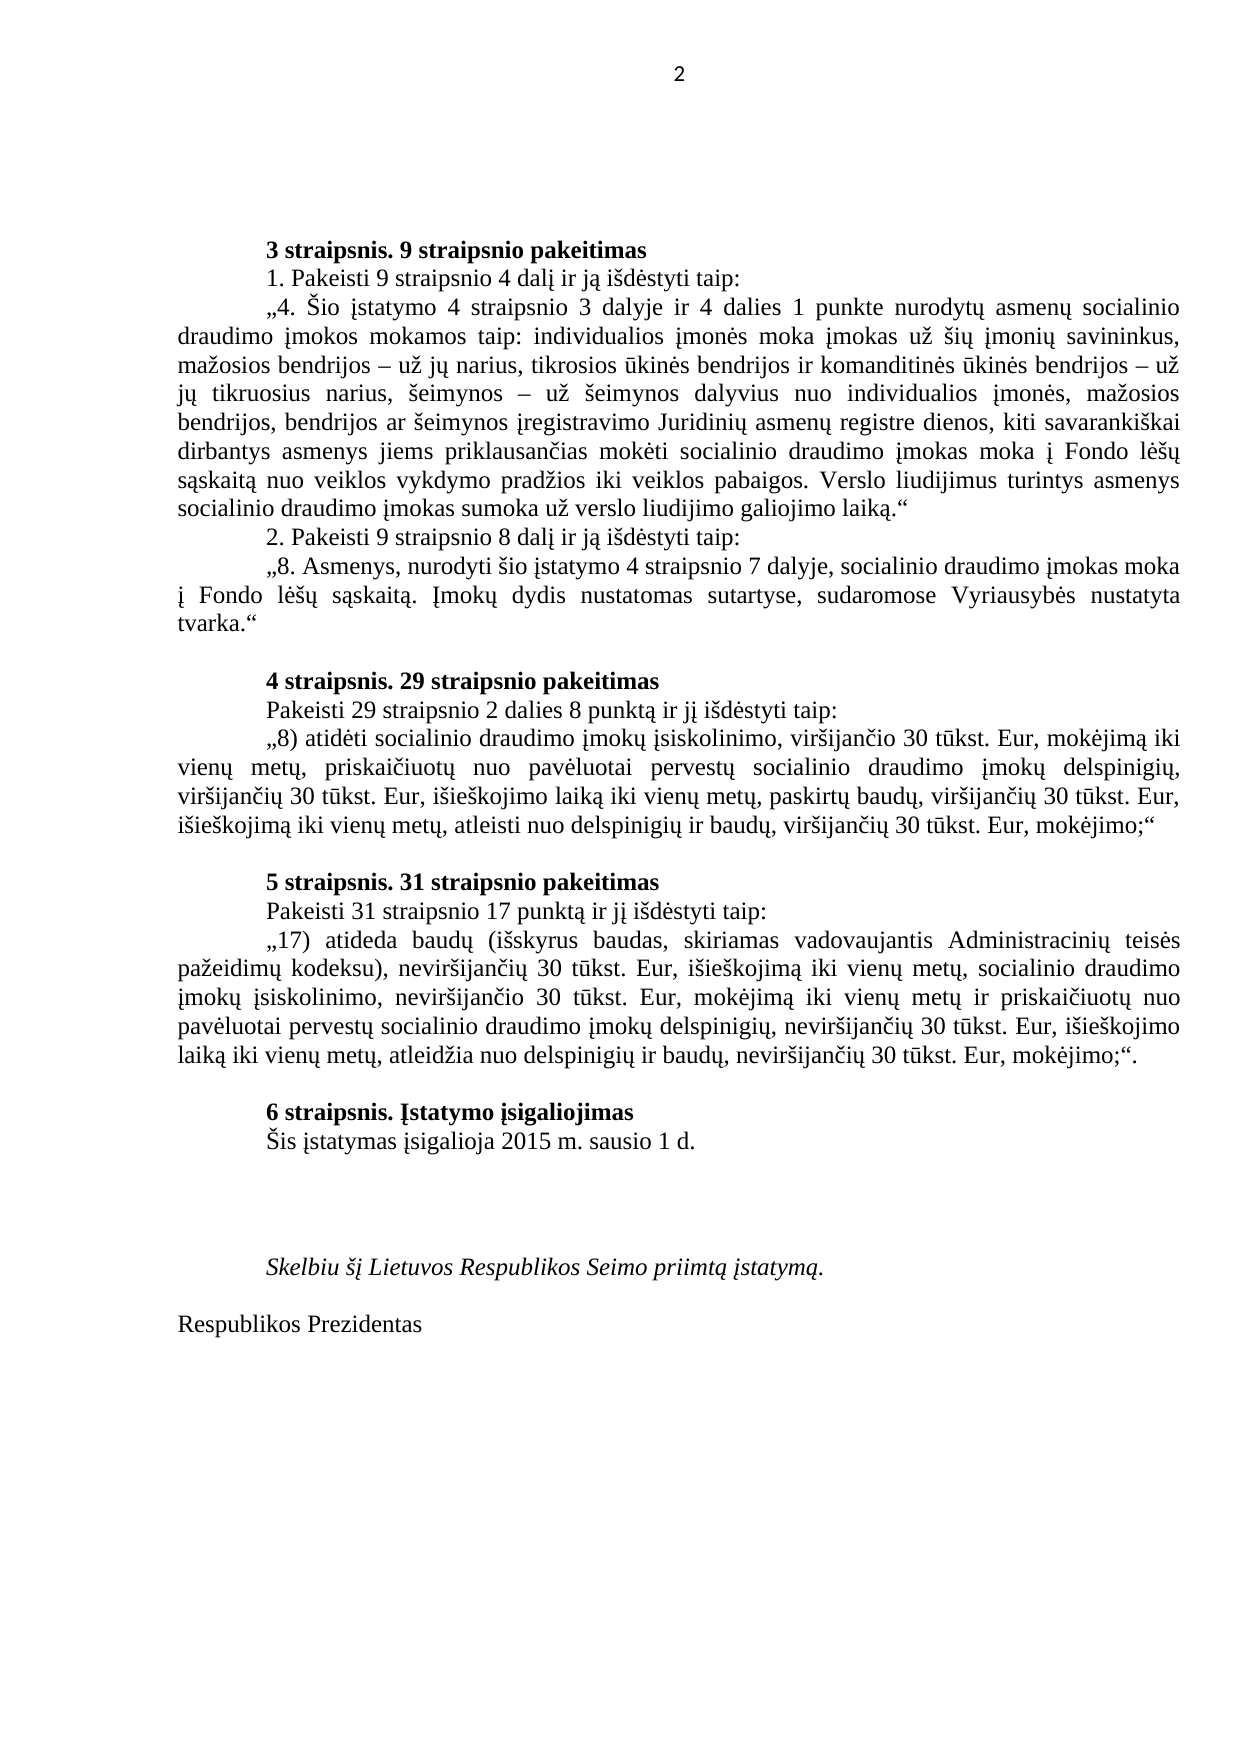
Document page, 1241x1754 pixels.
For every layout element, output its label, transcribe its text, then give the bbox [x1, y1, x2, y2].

text 1. Pakeisti 9 straipsnio 4 dalį ir ją išdėstyti taip: [177, 263, 1181, 292]
text 2. Pakeisti 9 straipsnio 8 dalį ir ją išdėstyti taip: [177, 522, 1181, 551]
text „8) atidėti socialinio draudimo įmokų įsiskolinimo, viršijančio 30 tūkst. Eur, mokėjimą iki vienų metų, priskaičiuotų nuo pavėluotai pervestų socialinio draudimo įmokų delspinigių, viršijančių 30 tūkst. Eur, išieškojimo laiką iki vienų metų, paskirtų baudų, viršijančių 30 tūkst. Eur, išieškojimą iki vienų metų, atleisti nuo delspinigių ir baudų, viršijančių 30 tūkst. Eur, mokėjimo;“ [177, 723, 1181, 838]
text 6 straipsnis. Įstatymo įsigaliojimas [177, 1097, 1181, 1126]
text Pakeisti 31 straipsnio 17 punktą ir jį išdėstyti taip: [177, 896, 1181, 925]
text Pakeisti 29 straipsnio 2 dalies 8 punktą ir jį išdėstyti taip: [177, 695, 1181, 723]
text „8. Asmenys, nurodyti šio įstatymo 4 straipsnio 7 dalyje, socialinio draudimo įmokas moka į Fondo lėšų sąskaitą. Įmokų dydis nustatomas sutartyse, sudaromose Vyriausybės nustatyta tvarka.“ [177, 551, 1181, 637]
text 4 straipsnis. 29 straipsnio pakeitimas [177, 666, 1181, 695]
text Šis įstatymas įsigalioja 2015 m. sausio 1 d. [177, 1126, 1181, 1155]
text „17) atideda baudų (išskyrus baudas, skiriamas vadovaujantis Administracinių teisės pažeidimų kodeksu), neviršijančių 30 tūkst. Eur, išieškojimą iki vienų metų, socialinio draudimo įmokų įsiskolinimo, neviršijančio 30 tūkst. Eur, mokėjimą iki vienų metų ir priskaičiuotų nuo pavėluotai pervestų socialinio draudimo įmokų delspinigių, neviršijančių 30 tūkst. Eur, išieškojimo laiką iki vienų metų, atleidžia nuo delspinigių ir baudų, neviršijančių 30 tūkst. Eur, mokėjimo;“. [177, 925, 1181, 1068]
text Respublikos Prezidentas [177, 1309, 1181, 1338]
text 5 straipsnis. 31 straipsnio pakeitimas [177, 867, 1181, 896]
text 3 straipsnis. 9 straipsnio pakeitimas [177, 235, 1181, 263]
text Skelbiu šį Lietuvos Respublikos Seimo priimtą įstatymą. [177, 1252, 1181, 1280]
text „4. Šio įstatymo 4 straipsnio 3 dalyje ir 4 dalies 1 punkte nurodytų asmenų socialinio draudimo įmokos mokamos taip: individualios įmonės moka įmokas už šių įmonių savininkus, mažosios bendrijos – už jų narius, tikrosios ūkinės bendrijos ir komanditinės ūkinės bendrijos – už jų tikruosius narius, šeimynos – už šeimynos dalyvius nuo individualios įmonės, mažosios bendrijos, bendrijos ar šeimynos įregistravimo Juridinių asmenų registre dienos, kiti savarankiškai dirbantys asmenys jiems priklausančias mokėti socialinio draudimo įmokas moka į Fondo lėšų sąskaitą nuo veiklos vykdymo pradžios iki veiklos pabaigos. Verslo liudijimus turintys asmenys socialinio draudimo įmokas sumoka už verslo liudijimo galiojimo laiką.“ [177, 292, 1181, 522]
